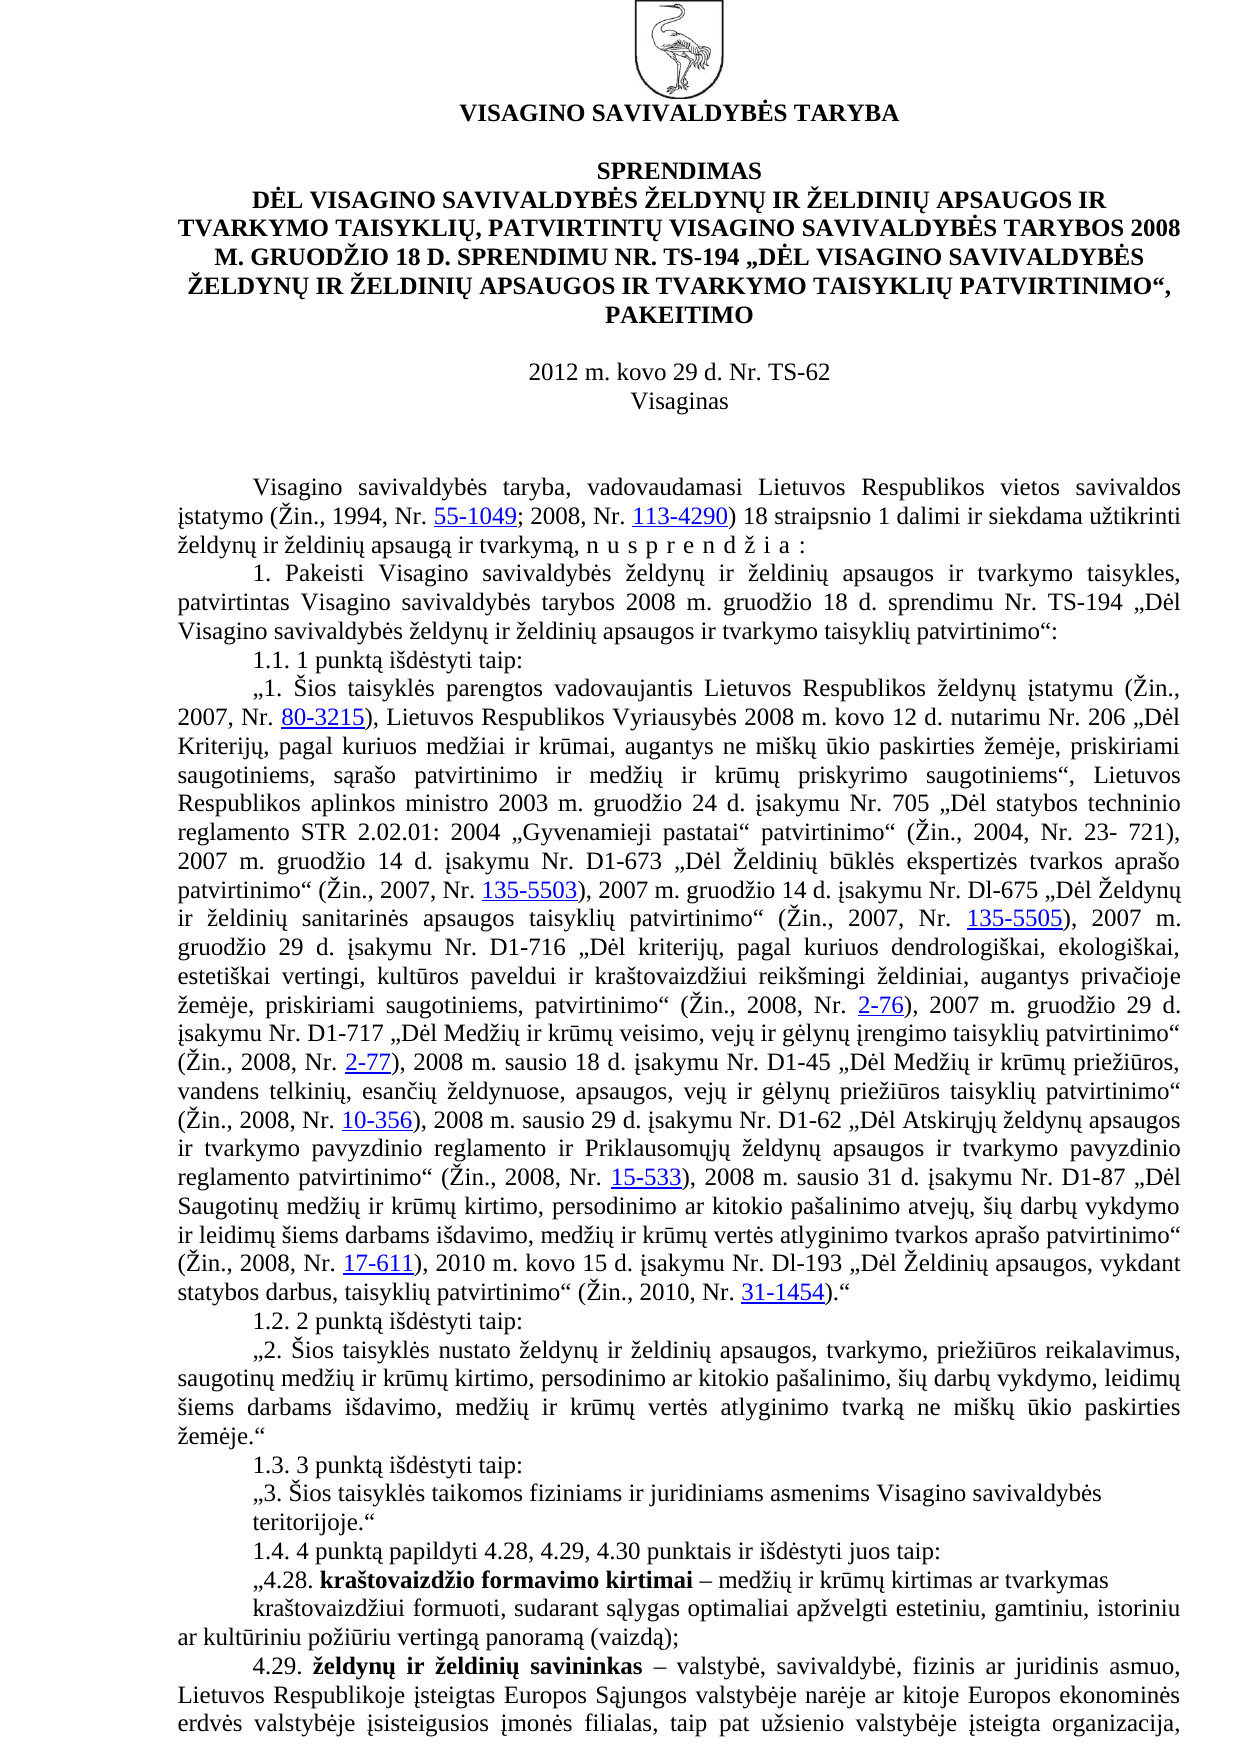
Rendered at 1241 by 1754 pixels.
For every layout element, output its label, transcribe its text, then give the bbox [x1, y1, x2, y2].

text 1. Pakeisti Visagino savivaldybės želdynų ir želdinių apsaugos ir tvarkymo taisykles, patvirtintas Visagino savivaldybės tarybos 2008 m. gruodžio 18 d. sprendimu Nr. TS-194 „Dėl Visagino savivaldybės želdynų ir želdinių apsaugos ir tvarkymo taisyklių patvirtinimo“: [177, 558, 1181, 645]
text „3. Šios taisyklės taikomos fiziniams ir juridiniams asmenims Visagino savivaldybės [177, 1478, 1181, 1507]
text 1.2. 2 punktą išdėstyti taip: [177, 1306, 1181, 1335]
text 2012 m. kovo 29 d. Nr. TS-62 [177, 357, 1181, 386]
text SPRENDIMAS [177, 156, 1181, 185]
text „2. Šios taisyklės nustato želdynų ir želdinių apsaugos, tvarkymo, priežiūros reikalavimus, saugotinų medžių ir krūmų kirtimo, persodinimo ar kitokio pašalinimo, šių darbų vykdymo, leidimų šiems darbams išdavimo, medžių ir krūmų vertės atlyginimo tvarką ne miškų ūkio paskirties žemėje.“ [177, 1335, 1181, 1450]
text Visaginas [177, 386, 1181, 415]
text kraštovaizdžiui formuoti, sudarant sąlygas optimaliai apžvelgti estetiniu, gamtiniu, istoriniu ar kultūriniu požiūriu vertingą panoramą (vaizdą); [177, 1593, 1181, 1651]
text VISAGINO SAVIVALDYBĖS TARYBA [177, 98, 1181, 127]
text „4.28. kraštovaizdžio formavimo kirtimai – medžių ir krūmų kirtimas ar tvarkymas [177, 1565, 1181, 1593]
text teritorijoje.“ [177, 1507, 1181, 1536]
text 1.4. 4 punktą papildyti 4.28, 4.29, 4.30 punktais ir išdėstyti juos taip: [177, 1536, 1181, 1565]
text 1.3. 3 punktą išdėstyti taip: [177, 1450, 1181, 1478]
text „1. Šios taisyklės parengtos vadovaujantis Lietuvos Respublikos želdynų įstatymu (Žin., 2007, Nr. 80-3215), Lietuvos Respublikos Vyriausybės 2008 m. kovo 12 d. nutarimu Nr. 206 „Dėl Kriterijų, pagal kuriuos medžiai ir krūmai, augantys ne miškų ūkio paskirties žemėje, priskiriami saugotiniems, sąrašo patvirtinimo ir medžių ir krūmų priskyrimo saugotiniems“, Lietuvos Respublikos aplinkos ministro 2003 m. gruodžio 24 d. įsakymu Nr. 705 „Dėl statybos techninio reglamento STR 2.02.01: 2004 „Gyvenamieji pastatai“ patvirtinimo“ (Žin., 2004, Nr. 23- 721), 2007 m. gruodžio 14 d. įsakymu Nr. D1-673 „Dėl Želdinių būklės ekspertizės tvarkos aprašo patvirtinimo“ (Žin., 2007, Nr. 135-5503), 2007 m. gruodžio 14 d. įsakymu Nr. Dl-675 „Dėl Želdynų ir želdinių sanitarinės apsaugos taisyklių patvirtinimo“ (Žin., 2007, Nr. 135-5505), 2007 m. gruodžio 29 d. įsakymu Nr. D1-716 „Dėl kriterijų, pagal kuriuos dendrologiškai, ekologiškai, estetiškai vertingi, kultūros paveldui ir kraštovaizdžiui reikšmingi želdiniai, augantys privačioje žemėje, priskiriami saugotiniems, patvirtinimo“ (Žin., 2008, Nr. 2-76), 2007 m. gruodžio 29 d. įsakymu Nr. D1-717 „Dėl Medžių ir krūmų veisimo, vejų ir gėlynų įrengimo taisyklių patvirtinimo“ (Žin., 2008, Nr. 2-77), 2008 m. sausio 18 d. įsakymu Nr. D1-45 „Dėl Medžių ir krūmų priežiūros, vandens telkinių, esančių želdynuose, apsaugos, vejų ir gėlynų priežiūros taisyklių patvirtinimo“ (Žin., 2008, Nr. 10-356), 2008 m. sausio 29 d. įsakymu Nr. D1-62 „Dėl Atskirųjų želdynų apsaugos ir tvarkymo pavyzdinio reglamento ir Priklausomųjų želdynų apsaugos ir tvarkymo pavyzdinio reglamento patvirtinimo“ (Žin., 2008, Nr. 15-533), 2008 m. sausio 31 d. įsakymu Nr. D1-87 „Dėl Saugotinų medžių ir krūmų kirtimo, persodinimo ar kitokio pašalinimo atvejų, šių darbų vykdymo ir leidimų šiems darbams išdavimo, medžių ir krūmų vertės atlyginimo tvarkos aprašo patvirtinimo“ (Žin., 2008, Nr. 17-611), 2010 m. kovo 15 d. įsakymu Nr. Dl-193 „Dėl Želdinių apsaugos, vykdant statybos darbus, taisyklių patvirtinimo“ (Žin., 2010, Nr. 31-1454).“ [177, 673, 1181, 1306]
text 1.1. 1 punktą išdėstyti taip: [177, 645, 1181, 673]
text Visagino savivaldybės taryba, vadovaudamasi Lietuvos Respublikos vietos savivaldos įstatymo (Žin., 1994, Nr. 55-1049; 2008, Nr. 113-4290) 18 straipsnio 1 dalimi ir siekdama užtikrinti želdynų ir želdinių apsaugą ir tvarkymą, nusprendžia: [177, 472, 1181, 558]
text 4.29. želdynų ir želdinių savininkas – valstybė, savivaldybė, fizinis ar juridinis asmuo, Lietuvos Respublikoje įsteigtas Europos Sąjungos valstybėje narėje ar kitoje Europos ekonominės erdvės valstybėje įsisteigusios įmonės filialas, taip pat užsienio valstybėje įsteigta organizacija, [177, 1651, 1181, 1737]
text DĖL VISAGINO SAVIVALDYBĖS ŽELDYNŲ IR ŽELDINIŲ APSAUGOS IR TVARKYMO TAISYKLIŲ, PATVIRTINTŲ VISAGINO SAVIVALDYBĖS TARYBOS 2008 M. GRUODŽIO 18 D. SPRENDIMU NR. TS-194 „DĖL VISAGINO SAVIVALDYBĖS ŽELDYNŲ IR ŽELDINIŲ APSAUGOS IR TVARKYMO TAISYKLIŲ PATVIRTINIMO“, PAKEITIMO [177, 185, 1181, 328]
